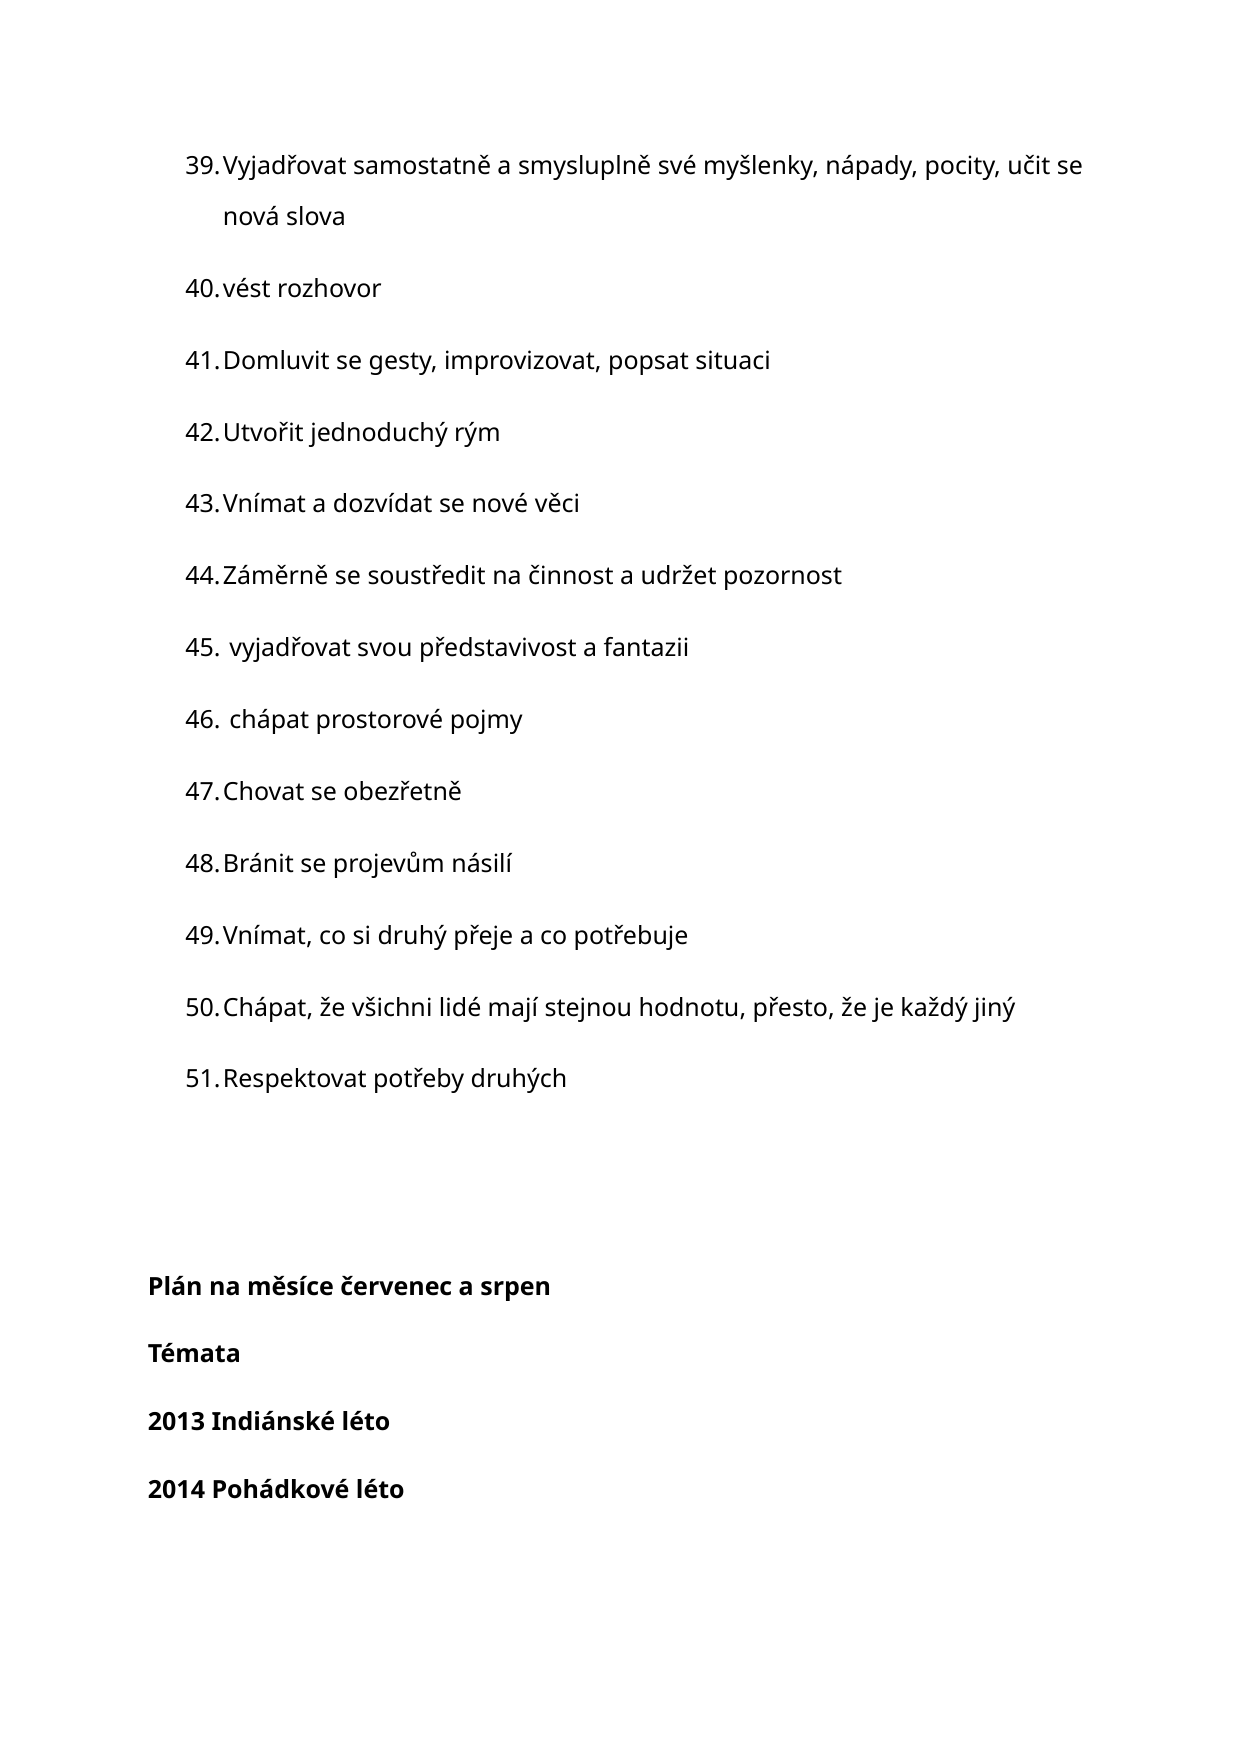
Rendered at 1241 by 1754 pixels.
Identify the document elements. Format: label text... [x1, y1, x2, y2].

text 2014 Pohádkové léto [148, 1472, 1093, 1506]
list Vyjadřovat samostatně a smysluplně své myšlenky, nápady, pocity, učit se nová slova [185, 148, 1093, 233]
list Chovat se obezřetně [185, 774, 1093, 808]
list Utvořit jednoduchý rým [185, 414, 1093, 448]
list Domluvit se gesty, improvizovat, popsat situaci [185, 342, 1093, 376]
list Chápat, že všichni lidé mají stejnou hodnotu, přesto, že je každý jiný [185, 989, 1093, 1023]
list Bránit se projevům násilí [185, 846, 1093, 879]
list vést rozhovor [185, 271, 1093, 304]
list Respektovat potřeby druhých [185, 1061, 1093, 1095]
list vyjadřovat svou představivost a fantazii [185, 630, 1093, 664]
list Vnímat a dozvídat se nové věci [185, 486, 1093, 520]
list chápat prostorové pojmy [185, 702, 1093, 736]
list Vnímat, co si druhý přeje a co potřebuje [185, 917, 1093, 951]
text Plán na měsíce červenec a srpen [148, 1268, 1093, 1302]
list Záměrně se soustředit na činnost a udržet pozornost [185, 558, 1093, 592]
text Témata [148, 1336, 1093, 1370]
text 2013 Indiánské léto [148, 1404, 1093, 1438]
